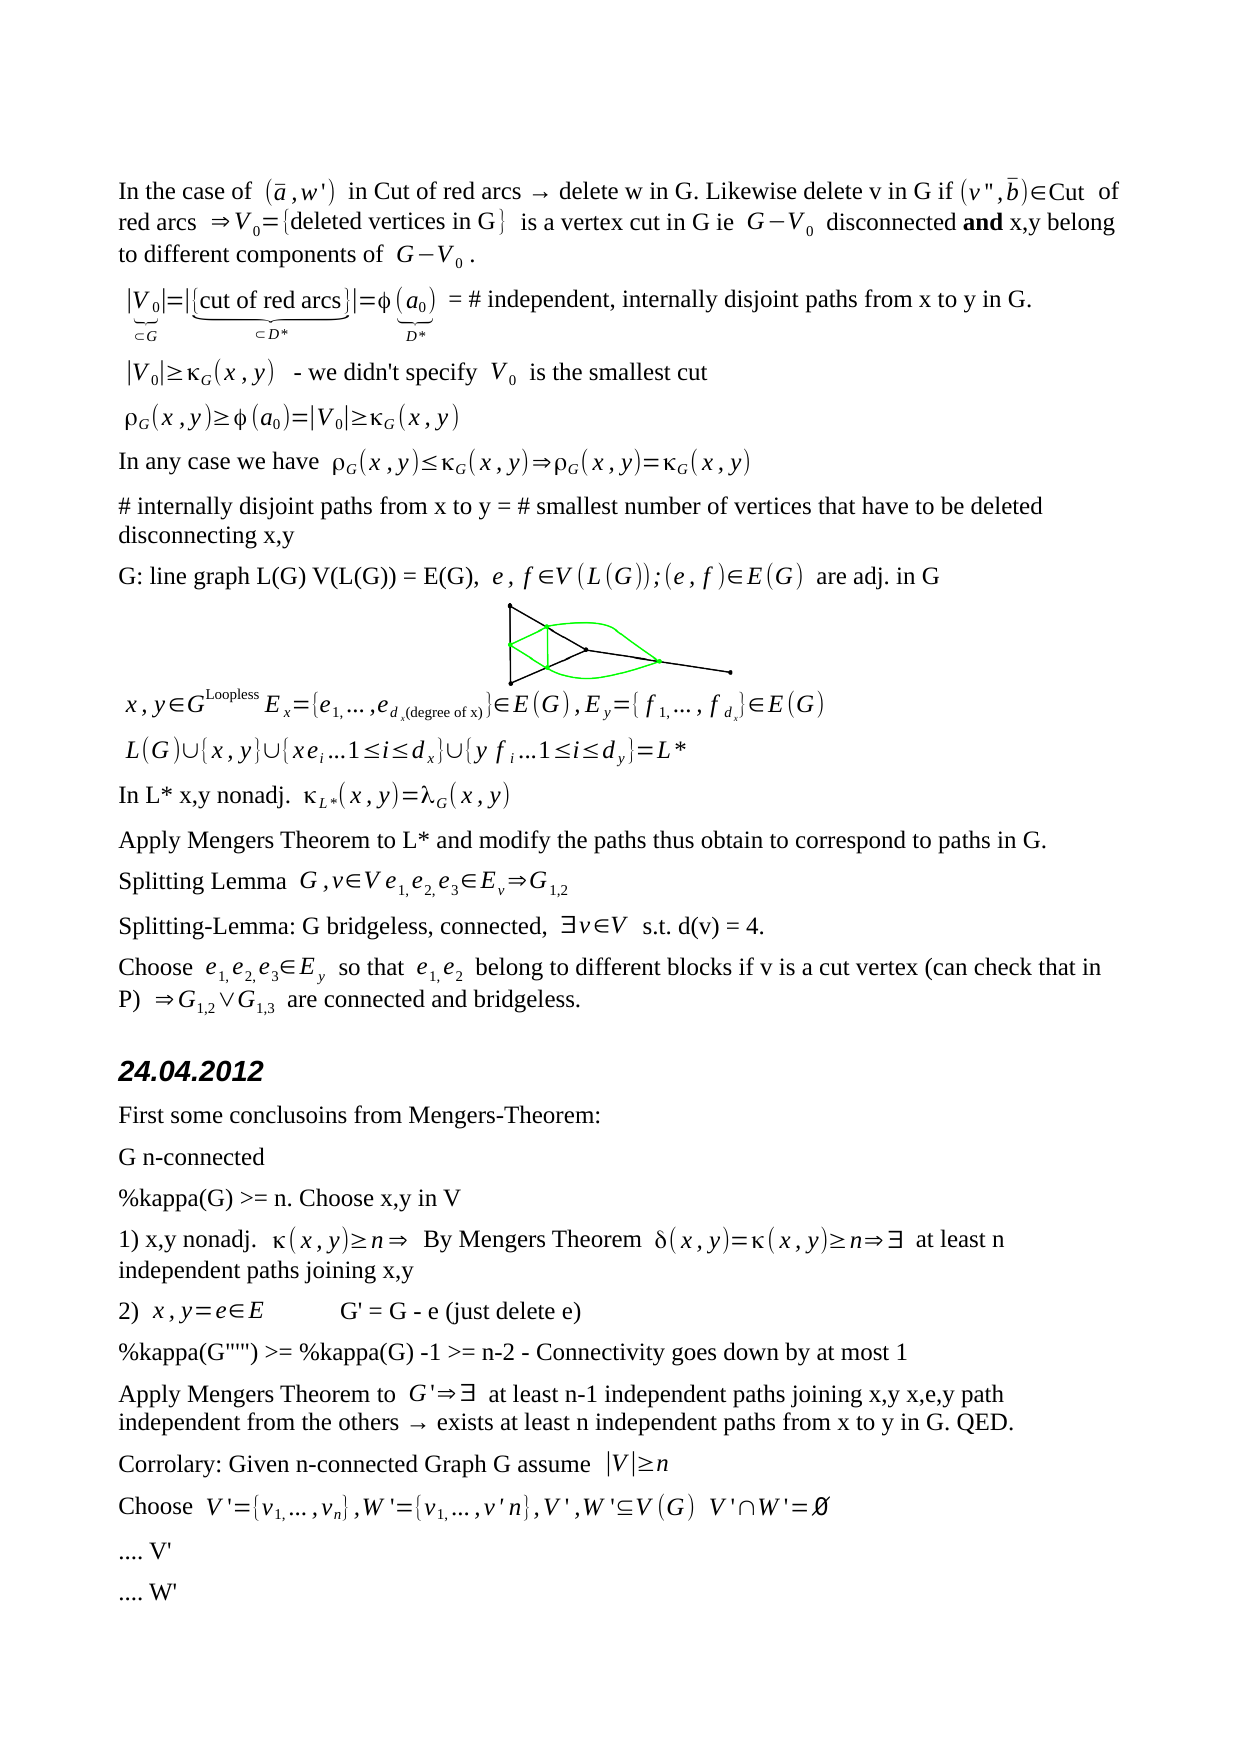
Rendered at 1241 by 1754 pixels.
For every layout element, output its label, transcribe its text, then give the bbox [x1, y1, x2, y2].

text Apply Mengers Theorem to L* and modify the paths thus obtain to correspond to paths in G. [118, 825, 1122, 853]
text Splitting-Lemma: G bridgeless, connected, s.t. d(v) = 4. [118, 911, 1122, 940]
subtitle 24.04.2012 [118, 1054, 1122, 1088]
text 2) G' = G - e (just delete e) [118, 1296, 1122, 1325]
text = # independent, internally disjoint paths from x to y in G. [118, 284, 1122, 344]
picture [507, 603, 733, 686]
text %kappa(G) >= n. Choose x,y in V [118, 1183, 1122, 1212]
text Corrolary: Given n-connected Graph G assume [118, 1449, 1122, 1479]
text Splitting Lemma [118, 866, 1122, 898]
text Choose so that belong to different blocks if v is a cut vertex (can check that in P) are connected and bridgeless. [118, 952, 1122, 1017]
text .... W' [118, 1577, 1122, 1606]
text Choose [118, 1491, 1122, 1523]
text - we didn't specify is the smallest cut [118, 357, 1122, 389]
text Apply Mengers Theorem to at least n-1 independent paths joining x,y x,e,y path independent from the others → exists at least n independent paths from x to y in G. QED. [118, 1379, 1122, 1436]
text # internally disjoint paths from x to y = # smallest number of vertices that have to be deleted disconnecting x,y [118, 491, 1122, 548]
text %kappa(G"'") >= %kappa(G) -1 >= n-2 - Connectivity goes down by at most 1 [118, 1337, 1122, 1366]
text In the case of in Cut of red arcs → delete w in G. Likewise delete v in G if of red arcs is a vertex cut in G ie disconnected and x,y belong to different components of . [118, 176, 1122, 272]
text In any case we have [118, 446, 1122, 478]
text .... V' [118, 1536, 1122, 1565]
text G n-connected [118, 1142, 1122, 1171]
text G: line graph L(G) V(L(G)) = E(G), are adj. in G [118, 561, 1122, 591]
text First some conclusoins from Mengers-Theorem: [118, 1101, 1122, 1129]
text In L* x,y nonadj. [118, 780, 1122, 812]
text 1) x,y nonadj. By Mengers Theorem at least n independent paths joining x,y [118, 1224, 1122, 1284]
